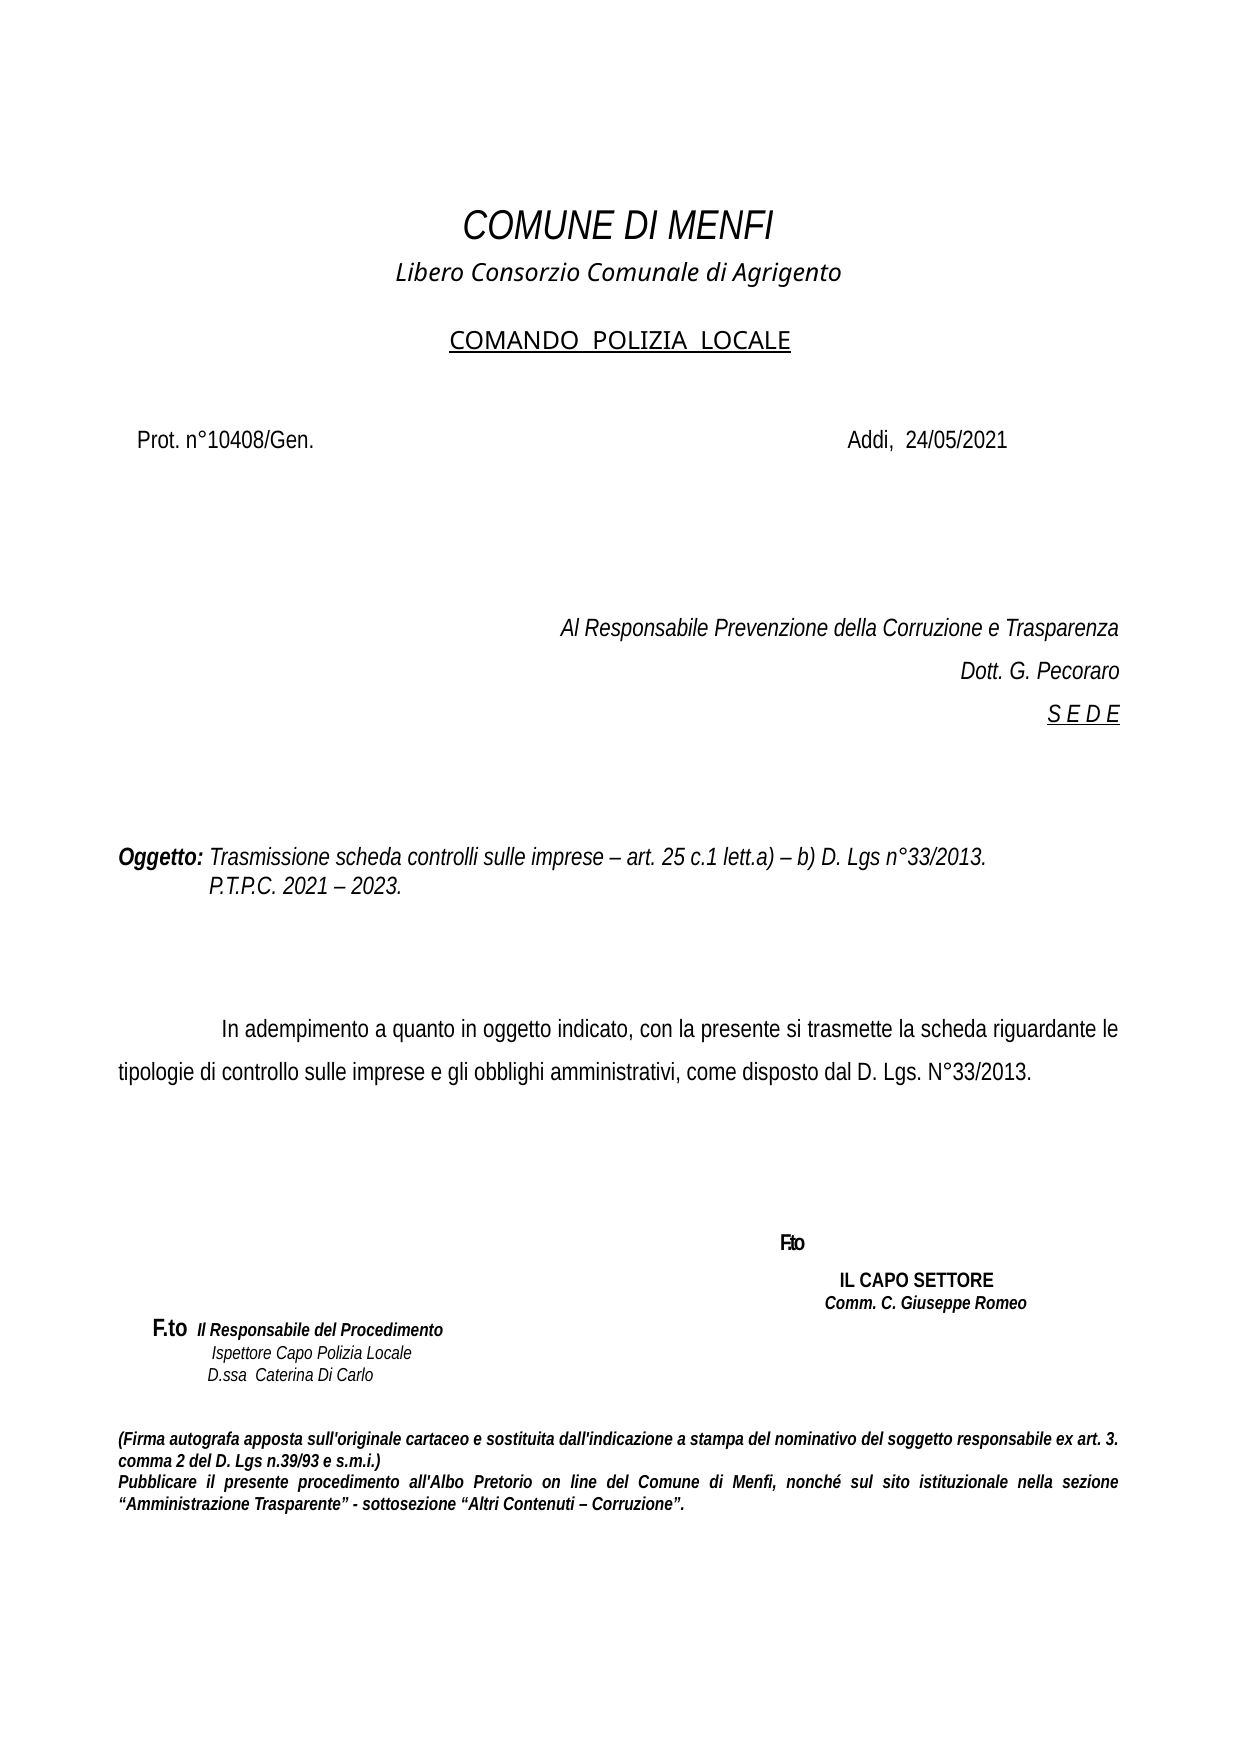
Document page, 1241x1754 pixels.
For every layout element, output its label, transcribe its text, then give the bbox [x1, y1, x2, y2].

text Libero Consorzio Comunale di Agrigento [118, 254, 1122, 288]
text (Firma autografa apposta sull'originale cartaceo e sostituita dall'indicazione a stampa del nominativo del soggetto responsabile ex art. 3. comma 2 del D. Lgs n.39/93 e s.m.i.) [118, 1428, 1122, 1471]
text Dott. G. Pecoraro [118, 656, 1122, 684]
text F.to Il Responsabile del Procedimento [118, 1313, 1122, 1342]
text D.ssa Caterina Di Carlo [118, 1364, 1122, 1385]
text Pubblicare il presente procedimento all'Albo Pretorio on line del Comune di Menfi, nonché sul sito istituzionale nella sezione “Amministrazione Trasparente” - sottosezione “Altri Contenuti – Corruzione”. [118, 1471, 1122, 1514]
text Al Responsabile Prevenzione della Corruzione e Trasparenza [118, 613, 1122, 642]
text IL CAPO SETTORE [118, 1268, 1122, 1292]
text Oggetto: Trasmissione scheda controlli sulle imprese – art. 25 c.1 lett.a) – b) D. Lgs n°33/2013. [118, 842, 1122, 871]
text Prot. n°10408/Gen. Addi, 24/05/2021 [118, 425, 1122, 453]
subtitle COMUNE DI MENFI [118, 200, 1122, 248]
text S E D E [118, 699, 1122, 727]
text Comm. C. Giuseppe Romeo [118, 1292, 1122, 1313]
text F.to [118, 1228, 1122, 1255]
text Ispettore Capo Polizia Locale [118, 1342, 1122, 1364]
text P.T.P.C. 2021 – 2023. [118, 871, 1122, 899]
text COMANDO POLIZIA LOCALE [118, 322, 1122, 357]
text In adempimento a quanto in oggetto indicato, con la presente si trasmette la scheda riguardante le tipologie di controllo sulle imprese e gli obblighi amministrativi, come disposto dal D. Lgs. N°33/2013. [118, 1014, 1122, 1085]
